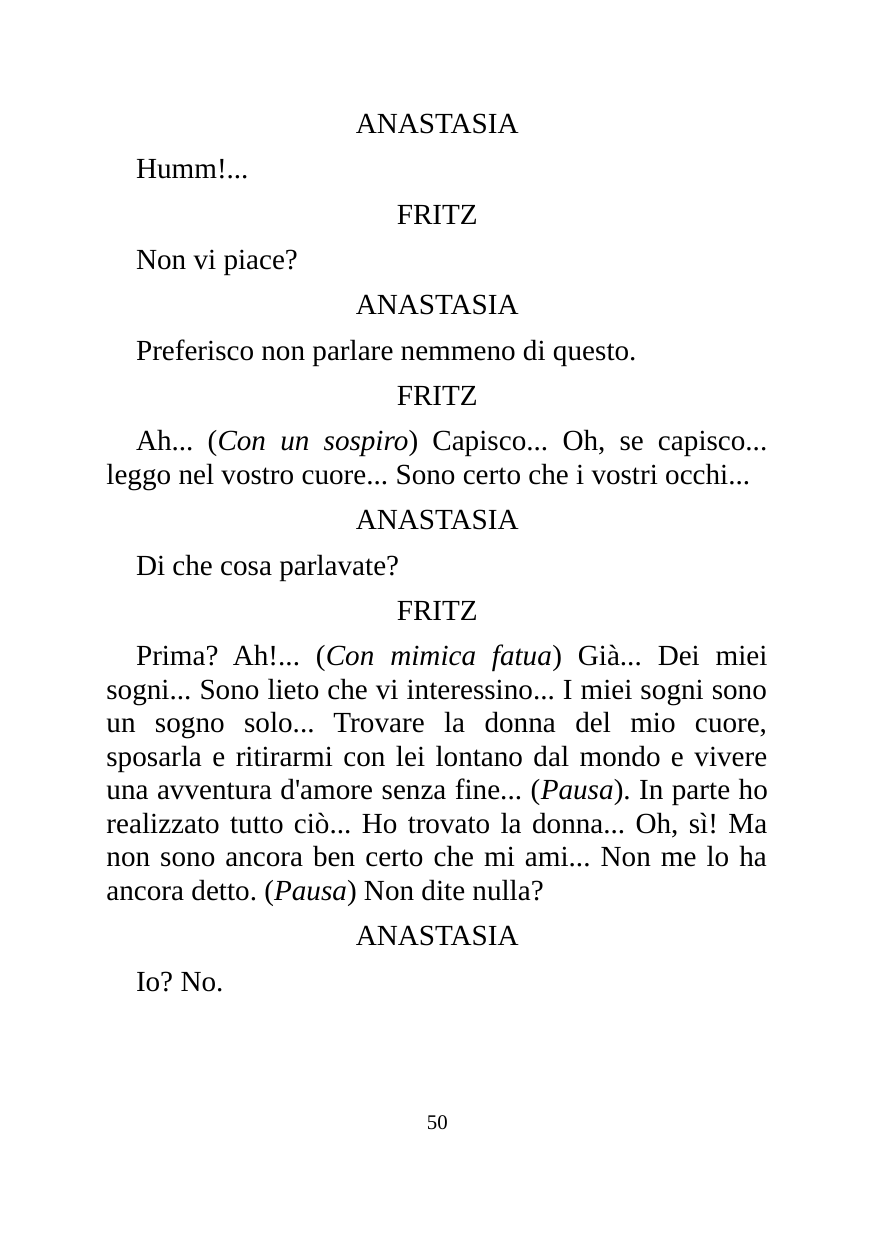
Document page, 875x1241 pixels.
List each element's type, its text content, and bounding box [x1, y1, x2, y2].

text Non vi piace? [106, 242, 768, 276]
text Ah... (Con un sospiro) Capisco... Oh, se capisco... leggo nel vostro cuore... Sono certo che i vostri occhi... [106, 423, 768, 491]
text ANASTASIA [106, 918, 768, 952]
text FRITZ [106, 593, 768, 626]
text ANASTASIA [106, 287, 768, 321]
text Humm!... [106, 152, 768, 185]
text ANASTASIA [106, 502, 768, 536]
text ANASTASIA [106, 106, 768, 140]
text Di che cosa parlavate? [106, 548, 768, 581]
text Prima? Ah!... (Con mimica fatua) Già... Dei miei sogni... Sono lieto che vi interessino... I miei sogni sono un sogno solo... Trovare la donna del mio cuore, sposarla e ritirarmi con lei lontano dal mondo e vivere una avventura d'amore senza fine... (Pausa). In parte ho realizzato tutto ciò... Ho trovato la donna... Oh, sì! Ma non sono ancora ben certo che mi ami... Non me lo ha ancora detto. (Pausa) Non dite nulla? [106, 638, 768, 907]
text FRITZ [106, 378, 768, 412]
text FRITZ [106, 197, 768, 230]
text Preferisco non parlare nemmeno di questo. [106, 333, 768, 366]
text Io? No. [106, 964, 768, 997]
